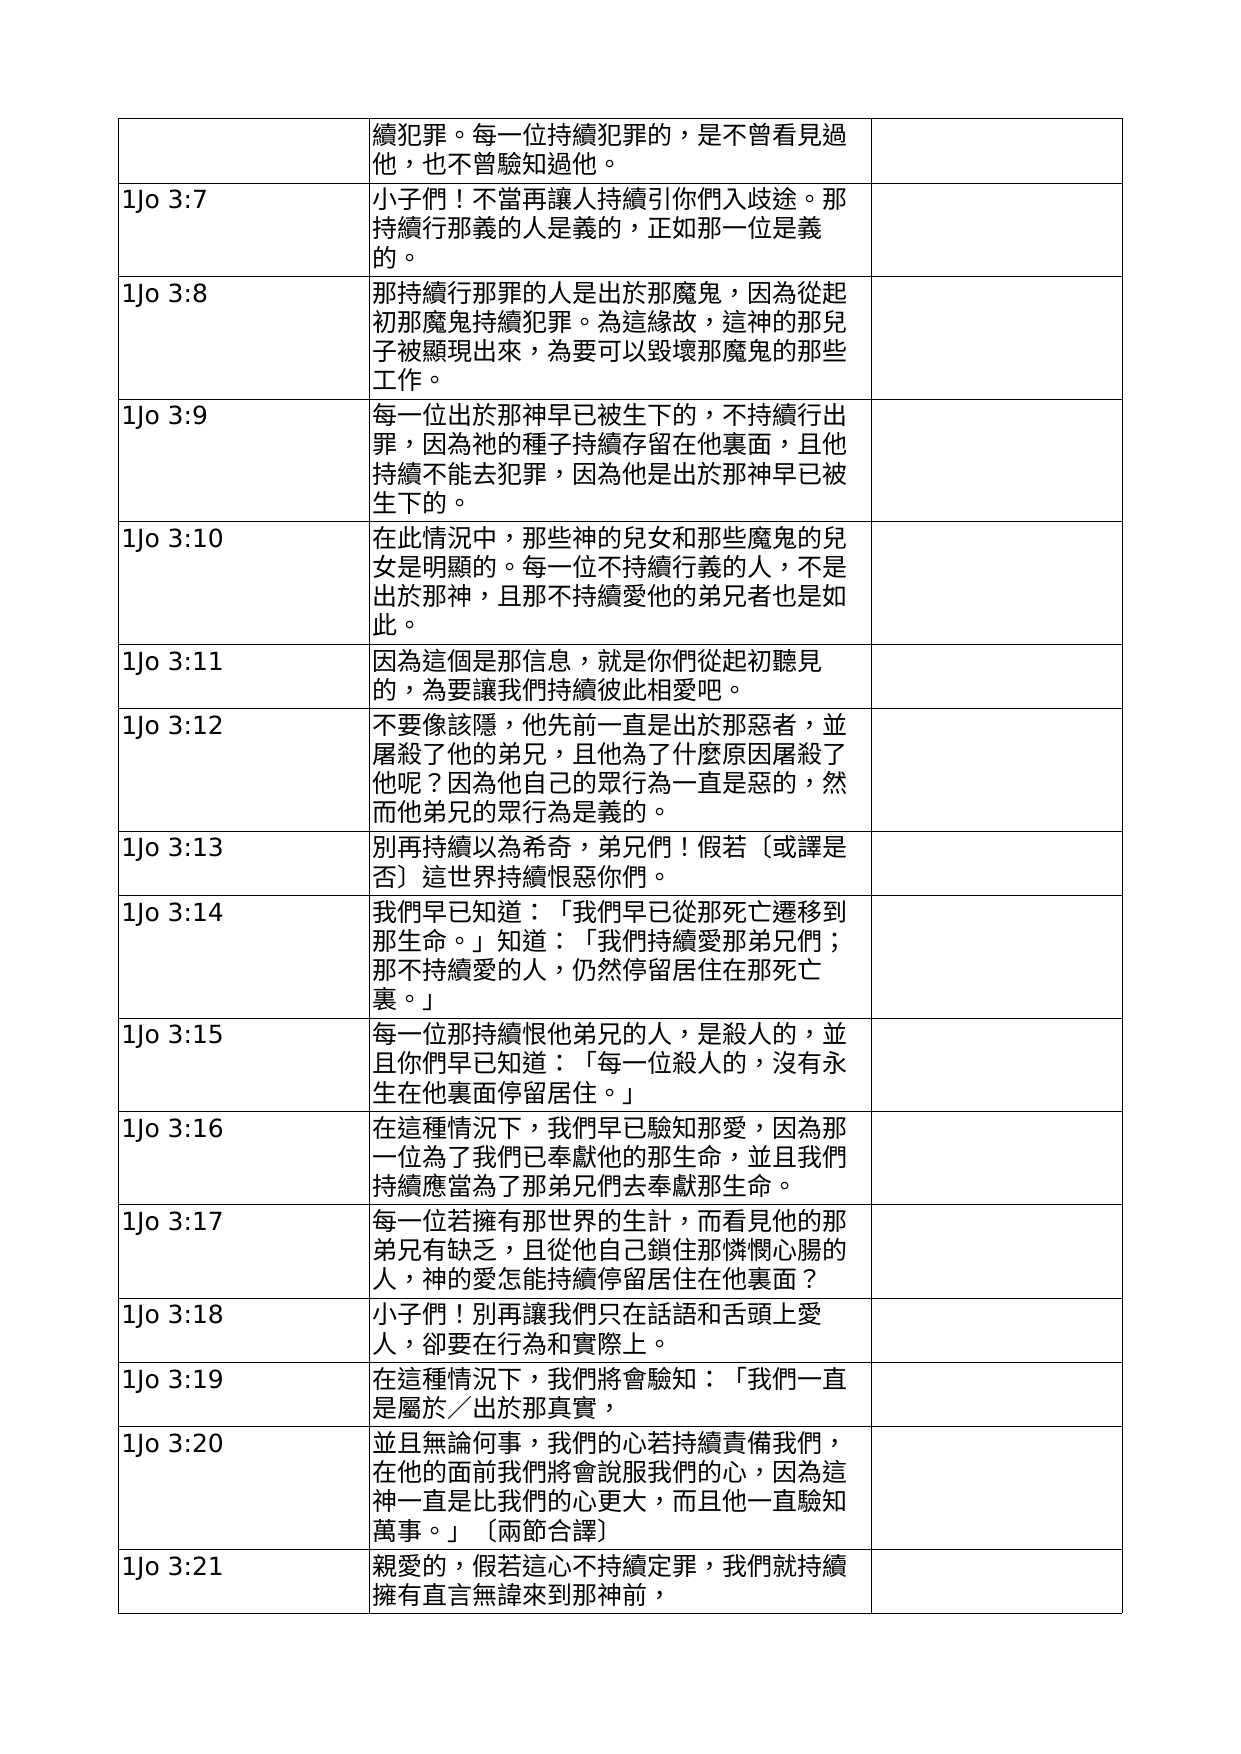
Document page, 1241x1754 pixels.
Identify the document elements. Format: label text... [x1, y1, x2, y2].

table_cell [872, 1205, 1122, 1298]
table_cell 在此情況中，那些神的兒女和那些魔鬼的兒女是明顯的。每一位不持續行義的人，不是出於那神，且那不持續愛他的弟兄者也是如此。 [370, 522, 871, 644]
table_cell 不要像該隱，他先前一直是出於那惡者，並屠殺了他的弟兄，且他為了什麼原因屠殺了他呢？因為他自己的眾行為一直是惡的，然而他弟兄的眾行為是義的。 [370, 709, 871, 831]
table_cell 1Jo 3:15 [119, 1019, 369, 1111]
table_cell [872, 277, 1122, 398]
table_cell [872, 1427, 1122, 1549]
table_cell 1Jo 3:18 [119, 1299, 369, 1362]
table_cell [872, 709, 1122, 831]
table_cell [872, 832, 1122, 895]
table_cell 1Jo 3:9 [119, 400, 369, 521]
table_cell 那持續行那罪的人是出於那魔鬼，因為從起初那魔鬼持續犯罪。為這緣故，這神的那兒子被顯現出來，為要可以毀壞那魔鬼的那些工作。 [370, 277, 871, 398]
table_cell 1Jo 3:10 [119, 522, 369, 644]
table_cell [872, 119, 1122, 182]
table_cell 每一位若擁有那世界的生計，而看見他的那弟兄有缺乏，且從他自己鎖住那憐憫心腸的人，神的愛怎能持續停留居住在他裏面？ [370, 1205, 871, 1298]
table_cell 每一位出於那神早已被生下的，不持續行出罪，因為祂的種子持續存留在他裏面，且他持續不能去犯罪，因為他是出於那神早已被生下的。 [370, 400, 871, 521]
table_cell [119, 119, 369, 182]
table_cell 親愛的，假若這心不持續定罪，我們就持續擁有直言無諱來到那神前， [370, 1550, 871, 1613]
table_cell 我們早已知道：「我們早已從那死亡遷移到那生命。」知道：「我們持續愛那弟兄們；那不持續愛的人，仍然停留居住在那死亡裏。」 [370, 896, 871, 1017]
table_cell 並且無論何事，我們的心若持續責備我們，在他的面前我們將會說服我們的心，因為這神一直是比我們的心更大，而且他一直驗知萬事。」〔兩節合譯〕 [370, 1427, 871, 1549]
table_cell 1Jo 3:8 [119, 277, 369, 398]
table_cell 1Jo 3:21 [119, 1550, 369, 1613]
table_cell 1Jo 3:14 [119, 896, 369, 1017]
table_cell 每一位那持續恨他弟兄的人，是殺人的，並且你們早已知道：「每一位殺人的，沒有永生在他裏面停留居住。」 [370, 1019, 871, 1111]
table_cell [872, 1299, 1122, 1362]
table_cell 在這種情況下，我們將會驗知：「我們一直是屬於／出於那真實， [370, 1363, 871, 1426]
table_cell [872, 896, 1122, 1017]
table_cell 1Jo 3:16 [119, 1112, 369, 1204]
table_cell 1Jo 3:13 [119, 832, 369, 895]
table_cell 別再持續以為希奇，弟兄們！假若〔或譯是否〕這世界持續恨惡你們。 [370, 832, 871, 895]
table_cell 續犯罪。每一位持續犯罪的，是不曾看見過他，也不曾驗知過他。 [370, 119, 871, 182]
table_cell [872, 1550, 1122, 1613]
table_cell 1Jo 3:7 [119, 184, 369, 276]
table_cell [872, 1363, 1122, 1426]
table_cell 1Jo 3:20 [119, 1427, 369, 1549]
table_cell 小子們！別再讓我們只在話語和舌頭上愛人，卻要在行為和實際上。 [370, 1299, 871, 1362]
table_cell [872, 400, 1122, 521]
table_cell 因為這個是那信息，就是你們從起初聽見的，為要讓我們持續彼此相愛吧。 [370, 645, 871, 708]
table_cell 1Jo 3:19 [119, 1363, 369, 1426]
table_cell [872, 645, 1122, 708]
table_cell 在這種情況下，我們早已驗知那愛，因為那一位為了我們已奉獻他的那生命，並且我們持續應當為了那弟兄們去奉獻那生命。 [370, 1112, 871, 1204]
table_cell [872, 184, 1122, 276]
table_cell [872, 522, 1122, 644]
table_cell [872, 1112, 1122, 1204]
table_cell 小子們！不當再讓人持續引你們入歧途。那持續行那義的人是義的，正如那一位是義的。 [370, 184, 871, 276]
table_cell 1Jo 3:11 [119, 645, 369, 708]
table_cell [872, 1019, 1122, 1111]
table_cell 1Jo 3:12 [119, 709, 369, 831]
table_cell 1Jo 3:17 [119, 1205, 369, 1298]
